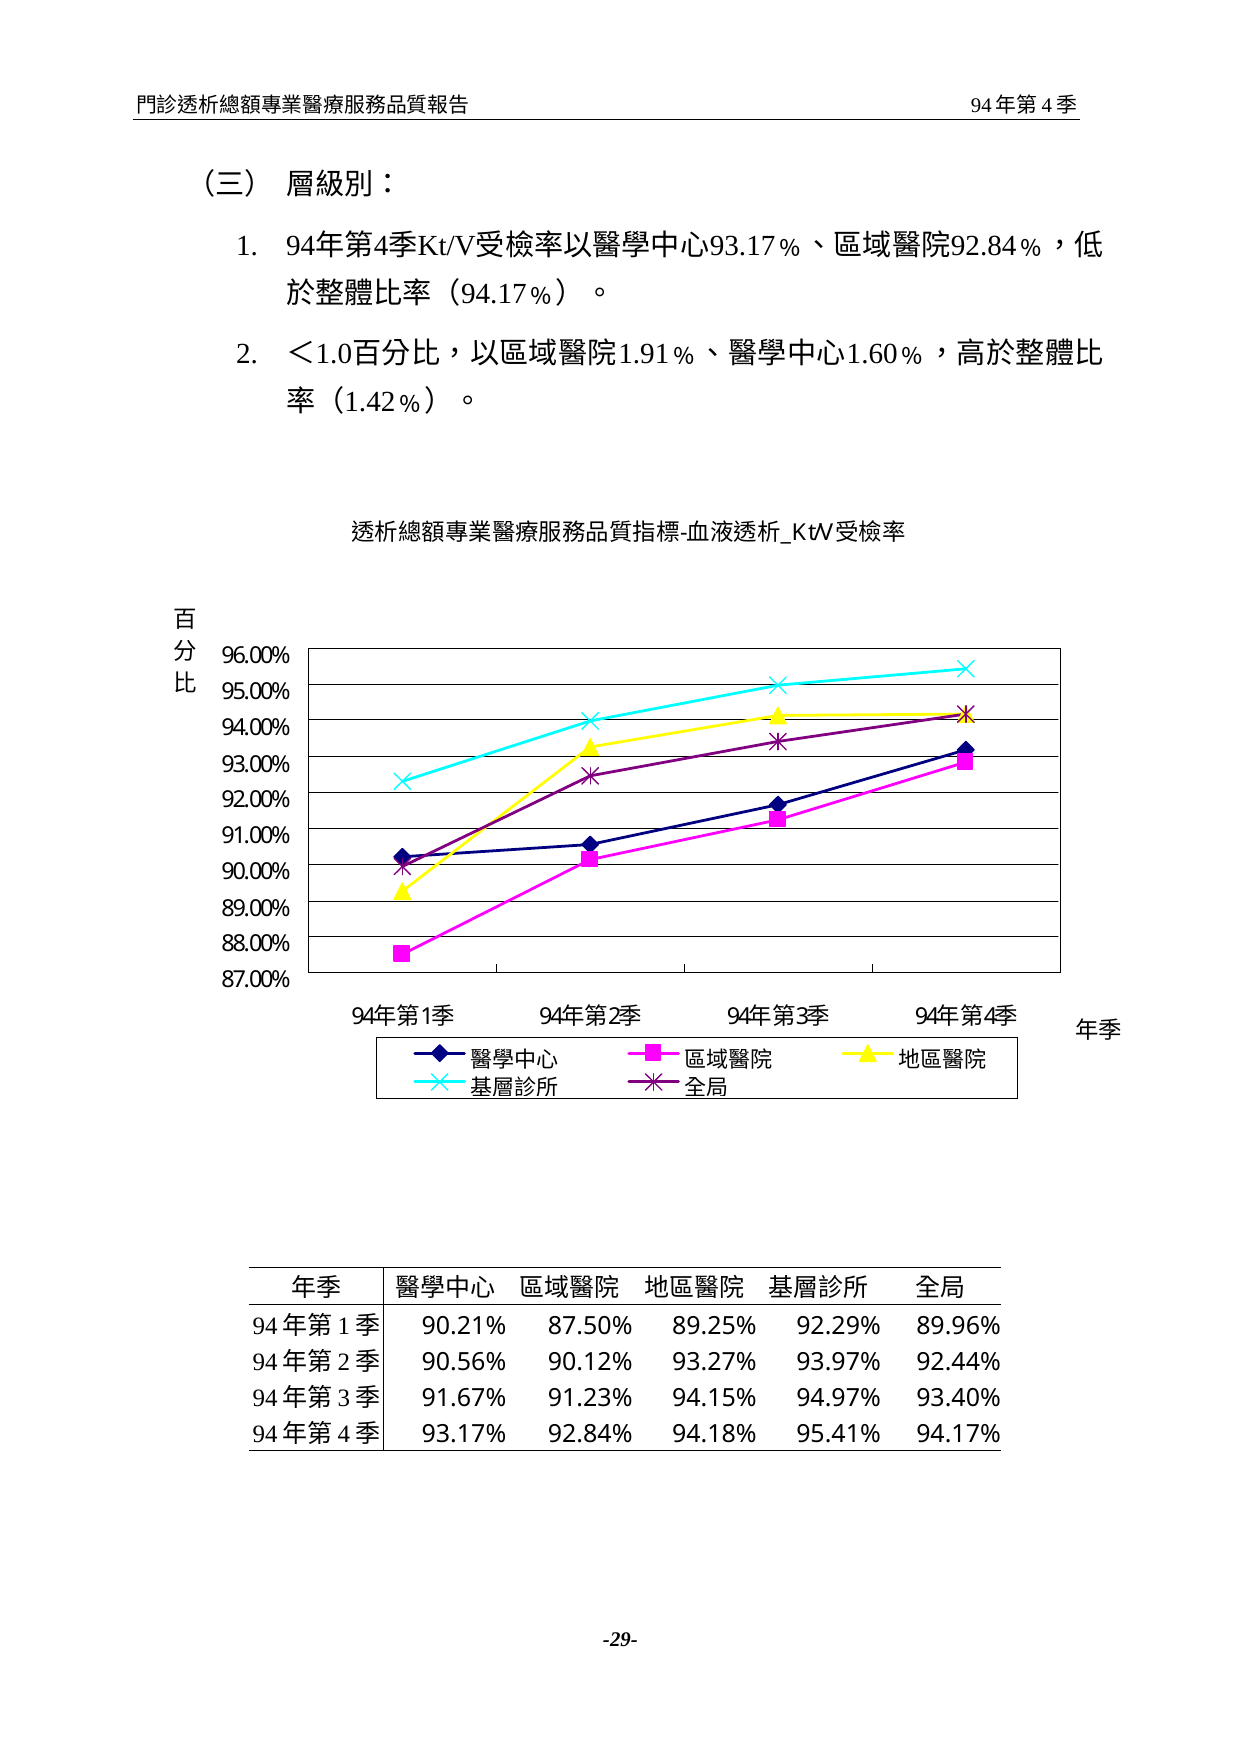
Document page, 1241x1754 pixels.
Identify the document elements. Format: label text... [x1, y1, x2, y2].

table_cell 91.67% [384, 1378, 506, 1414]
table_cell 94年第1季 [249, 1305, 383, 1341]
table_cell 89.96% [881, 1305, 1001, 1341]
table_header 醫學中心 [384, 1268, 506, 1304]
table_cell 95.41% [756, 1414, 881, 1450]
table_cell 94年第3季 [249, 1378, 383, 1414]
table_cell 94.97% [756, 1378, 881, 1414]
table_cell 92.29% [756, 1305, 881, 1341]
table_header 區域醫院 [506, 1268, 632, 1304]
table_cell 94年第2季 [249, 1341, 383, 1378]
table_header 基層診所 [756, 1268, 881, 1304]
table_cell 92.44% [881, 1341, 1001, 1378]
table_cell 93.97% [756, 1341, 881, 1378]
table_cell 94.17% [881, 1414, 1001, 1450]
table_cell 94.15% [632, 1378, 756, 1414]
table_cell 94年第4季 [249, 1414, 383, 1450]
table_cell 90.56% [384, 1341, 506, 1378]
table_header 地區醫院 [632, 1268, 756, 1304]
list 94年第4季Kt/V受檢率以醫學中心93.17﹪、區域醫院92.84﹪，低於整體比率（94.17﹪）。 [236, 217, 1104, 313]
table_cell 93.40% [881, 1378, 1001, 1414]
list 層級別： [186, 156, 1104, 204]
table_cell 90.12% [506, 1341, 632, 1378]
table_cell 93.27% [632, 1341, 756, 1378]
table_cell 87.50% [506, 1305, 632, 1341]
table_cell 93.17% [384, 1414, 506, 1450]
table_header 全局 [881, 1268, 1001, 1304]
table_cell 89.25% [632, 1305, 756, 1341]
table_cell 90.21% [384, 1305, 506, 1341]
table_cell 94.18% [632, 1414, 756, 1450]
table_cell 91.23% [506, 1378, 632, 1414]
table_header 年季 [249, 1268, 383, 1304]
table_cell 92.84% [506, 1414, 632, 1450]
list ＜1.0百分比，以區域醫院1.91﹪、醫學中心1.60﹪，高於整體比率（1.42﹪）。 [236, 325, 1104, 421]
